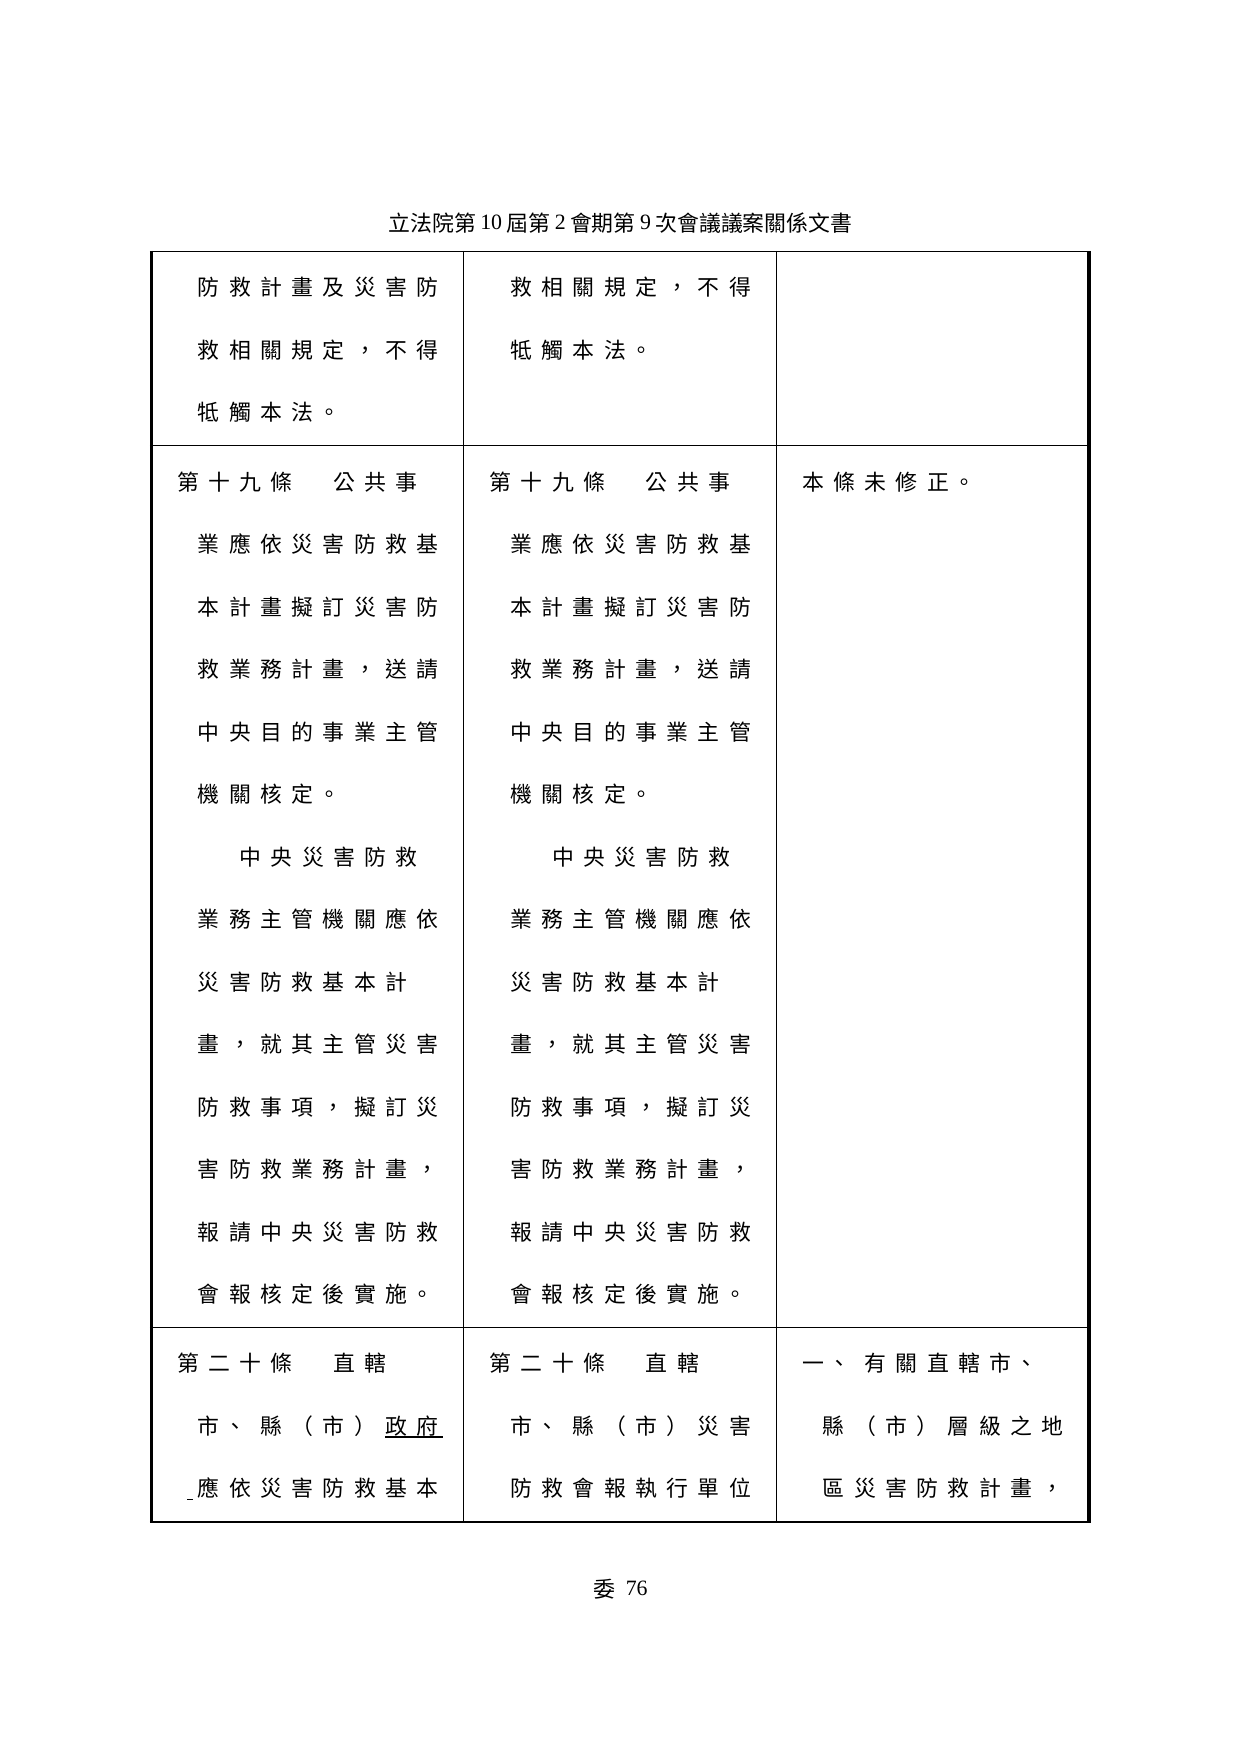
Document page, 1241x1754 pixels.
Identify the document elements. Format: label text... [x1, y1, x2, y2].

table_cell 本條未修正。 [777, 446, 1087, 1327]
table_cell 第十九條 公共事業應依災害防救基本計畫擬訂災害防救業務計畫，送請中央目的事業主管機關核定。 中央災害防救業務主管機關應依災害防救基本計畫，就其主管災害防救事項，擬訂災害防救業務計畫，報請中央災害防救會報核定後實施。 [153, 446, 463, 1327]
table_cell 防救計畫及災害防救相關規定，不得牴觸本法。 [153, 252, 463, 445]
table_cell 第十九條 公共事業應依災害防救基本計畫擬訂災害防救業務計畫，送請中央目的事業主管機關核定。 中央災害防救業務主管機關應依災害防救基本計畫，就其主管災害防救事項，擬訂災害防救業務計畫，報請中央災害防救會報核定後實施。 [464, 446, 776, 1327]
table_cell 第二十條 直轄市、縣（市）政府應依災害防救基本 [153, 1328, 463, 1521]
table_cell [777, 252, 1087, 445]
table_cell 第二十條 直轄市、縣（市）災害防救會報執行單位 [464, 1328, 776, 1521]
table_cell 救相關規定，不得牴觸本法。 [464, 252, 776, 445]
table_cell 一、有關直轄市、縣（市）層級之地區災害防救計畫， [777, 1328, 1087, 1521]
